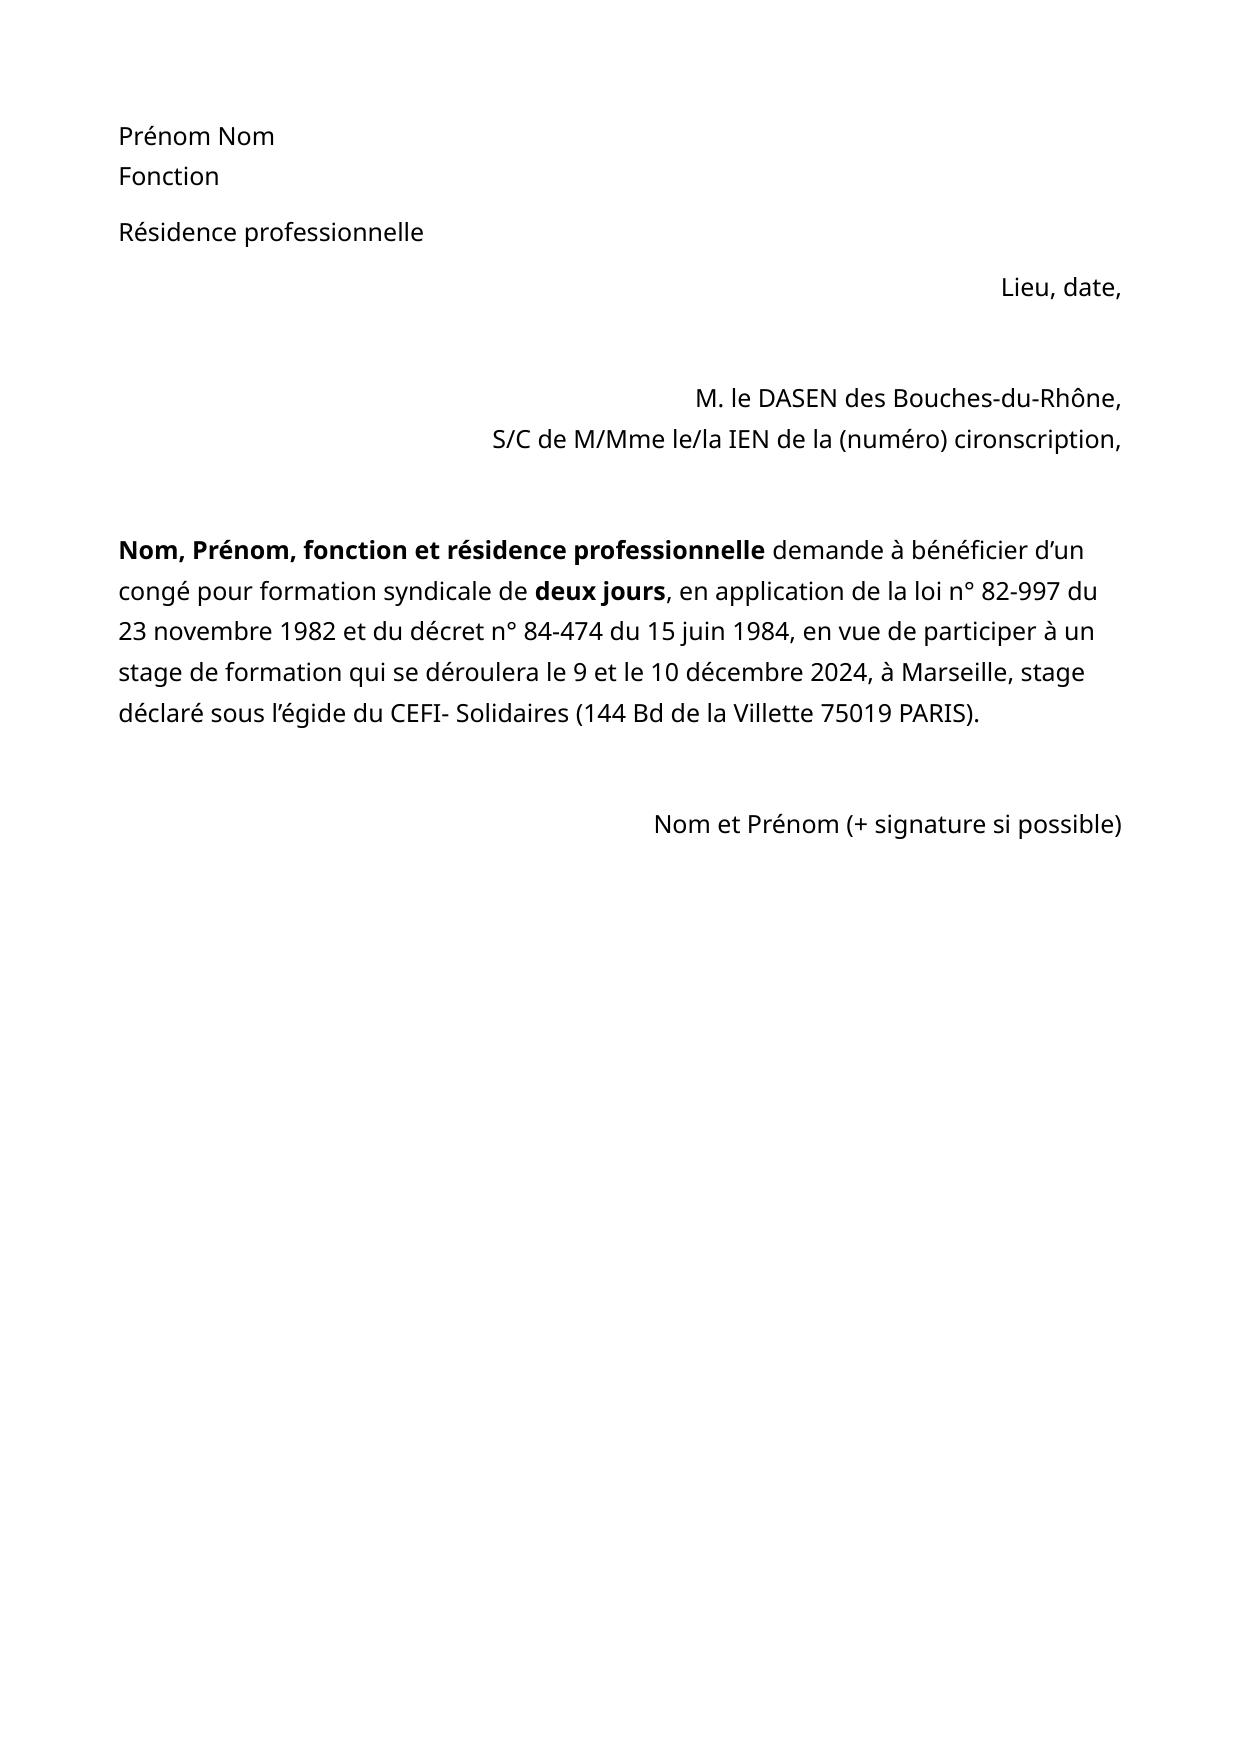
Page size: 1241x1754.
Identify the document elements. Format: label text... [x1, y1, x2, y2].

text Prénom Nom Fonction [118, 118, 1122, 193]
text M. le DASEN des Bouches-du-Rhône, S/C de M/Mme le/la IEN de la (numéro) cironscription, [118, 381, 1122, 456]
text Nom, Prénom, fonction et résidence professionnelle demande à bénéficier d’un congé pour formation syndicale de deux jours, en application de la loi n° 82-997 du 23 novembre 1982 et du décret n° 84-474 du 15 juin 1984, en vue de participer à un stage de formation qui se déroulera le 9 et le 10 décembre 2024, à Marseille, stage déclaré sous l’égide du CEFI- Solidaires (144 Bd de la Villette 75019 PARIS). [118, 532, 1122, 730]
text Nom et Prénom (+ signature si possible) [118, 806, 1122, 841]
text Résidence professionnelle [118, 214, 1122, 248]
text Lieu, date, [118, 270, 1122, 304]
